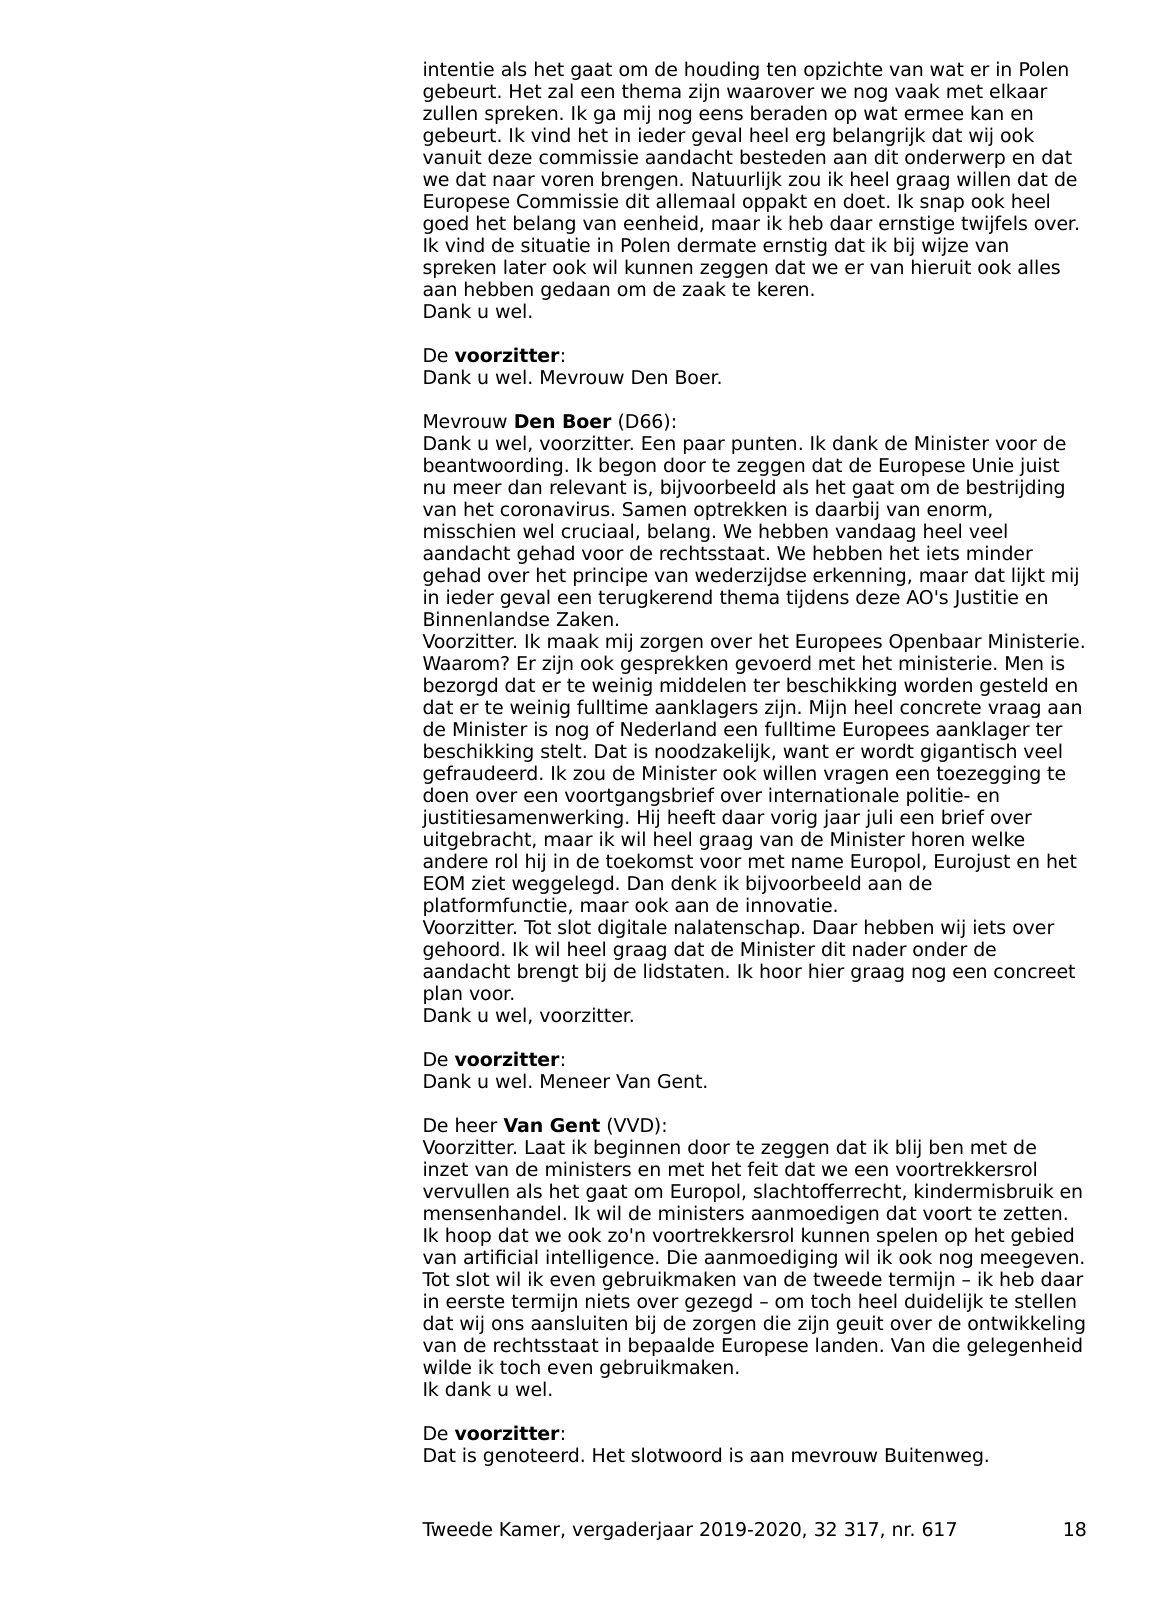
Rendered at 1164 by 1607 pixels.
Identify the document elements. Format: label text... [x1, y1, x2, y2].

text Dank u wel. [422, 301, 1087, 323]
text Mevrouw Den Boer (D66): [422, 411, 1087, 433]
text De heer Van Gent (VVD): [422, 1115, 1087, 1137]
text De voorzitter: [422, 1049, 1087, 1071]
text De voorzitter: [422, 345, 1087, 367]
text De voorzitter: [422, 1423, 1087, 1445]
text Dank u wel, voorzitter. [422, 1004, 1087, 1027]
text Dank u wel. Meneer Van Gent. [422, 1071, 1087, 1093]
text intentie als het gaat om de houding ten opzichte van wat er in Polen gebeurt. Het zal een thema zijn waarover we nog vaak met elkaar zullen spreken. Ik ga mij nog eens beraden op wat ermee kan en gebeurt. Ik vind het in ieder geval heel erg belangrijk dat wij ook vanuit deze commissie aandacht besteden aan dit onderwerp en dat we dat naar voren brengen. Natuurlijk zou ik heel graag willen dat de Europese Commissie dit allemaal oppakt en doet. Ik snap ook heel goed het belang van eenheid, maar ik heb daar ernstige twijfels over. Ik vind de situatie in Polen dermate ernstig dat ik bij wijze van spreken later ook wil kunnen zeggen dat we er van hieruit ook alles aan hebben gedaan om de zaak te keren. [422, 59, 1087, 301]
text Voorzitter. Ik maak mij zorgen over het Europees Openbaar Ministerie. Waarom? Er zijn ook gesprekken gevoerd met het ministerie. Men is bezorgd dat er te weinig middelen ter beschikking worden gesteld en dat er te weinig fulltime aanklagers zijn. Mijn heel concrete vraag aan de Minister is nog of Nederland een fulltime Europees aanklager ter beschikking stelt. Dat is noodzakelijk, want er wordt gigantisch veel gefraudeerd. Ik zou de Minister ook willen vragen een toezegging te doen over een voortgangsbrief over internationale politie- en justitiesamenwerking. Hij heeft daar vorig jaar juli een brief over uitgebracht, maar ik wil heel graag van de Minister horen welke andere rol hij in de toekomst voor met name Europol, Eurojust en het EOM ziet weggelegd. Dan denk ik bijvoorbeeld aan de platformfunctie, maar ook aan de innovatie. [422, 631, 1087, 917]
text Dat is genoteerd. Het slotwoord is aan mevrouw Buitenweg. [422, 1445, 1087, 1467]
text Voorzitter. Laat ik beginnen door te zeggen dat ik blij ben met de inzet van de ministers en met het feit dat we een voortrekkersrol vervullen als het gaat om Europol, slachtofferrecht, kindermisbruik en mensenhandel. Ik wil de ministers aanmoedigen dat voort te zetten. Ik hoop dat we ook zo'n voortrekkersrol kunnen spelen op het gebied van artificial intelligence. Die aanmoediging wil ik ook nog meegeven. Tot slot wil ik even gebruikmaken van de tweede termijn – ik heb daar in eerste termijn niets over gezegd – om toch heel duidelijk te stellen dat wij ons aansluiten bij de zorgen die zijn geuit over de ontwikkeling van de rechtsstaat in bepaalde Europese landen. Van die gelegenheid wilde ik toch even gebruikmaken. [422, 1137, 1087, 1379]
text Voorzitter. Tot slot digitale nalatenschap. Daar hebben wij iets over gehoord. Ik wil heel graag dat de Minister dit nader onder de aandacht brengt bij de lidstaten. Ik hoor hier graag nog een concreet plan voor. [422, 917, 1087, 1004]
text Dank u wel, voorzitter. Een paar punten. Ik dank de Minister voor de beantwoording. Ik begon door te zeggen dat de Europese Unie juist nu meer dan relevant is, bijvoorbeeld als het gaat om de bestrijding van het coronavirus. Samen optrekken is daarbij van enorm, misschien wel cruciaal, belang. We hebben vandaag heel veel aandacht gehad voor de rechtsstaat. We hebben het iets minder gehad over het principe van wederzijdse erkenning, maar dat lijkt mij in ieder geval een terugkerend thema tijdens deze AO's Justitie en Binnenlandse Zaken. [422, 433, 1087, 631]
text Dank u wel. Mevrouw Den Boer. [422, 367, 1087, 389]
text Ik dank u wel. [422, 1379, 1087, 1401]
